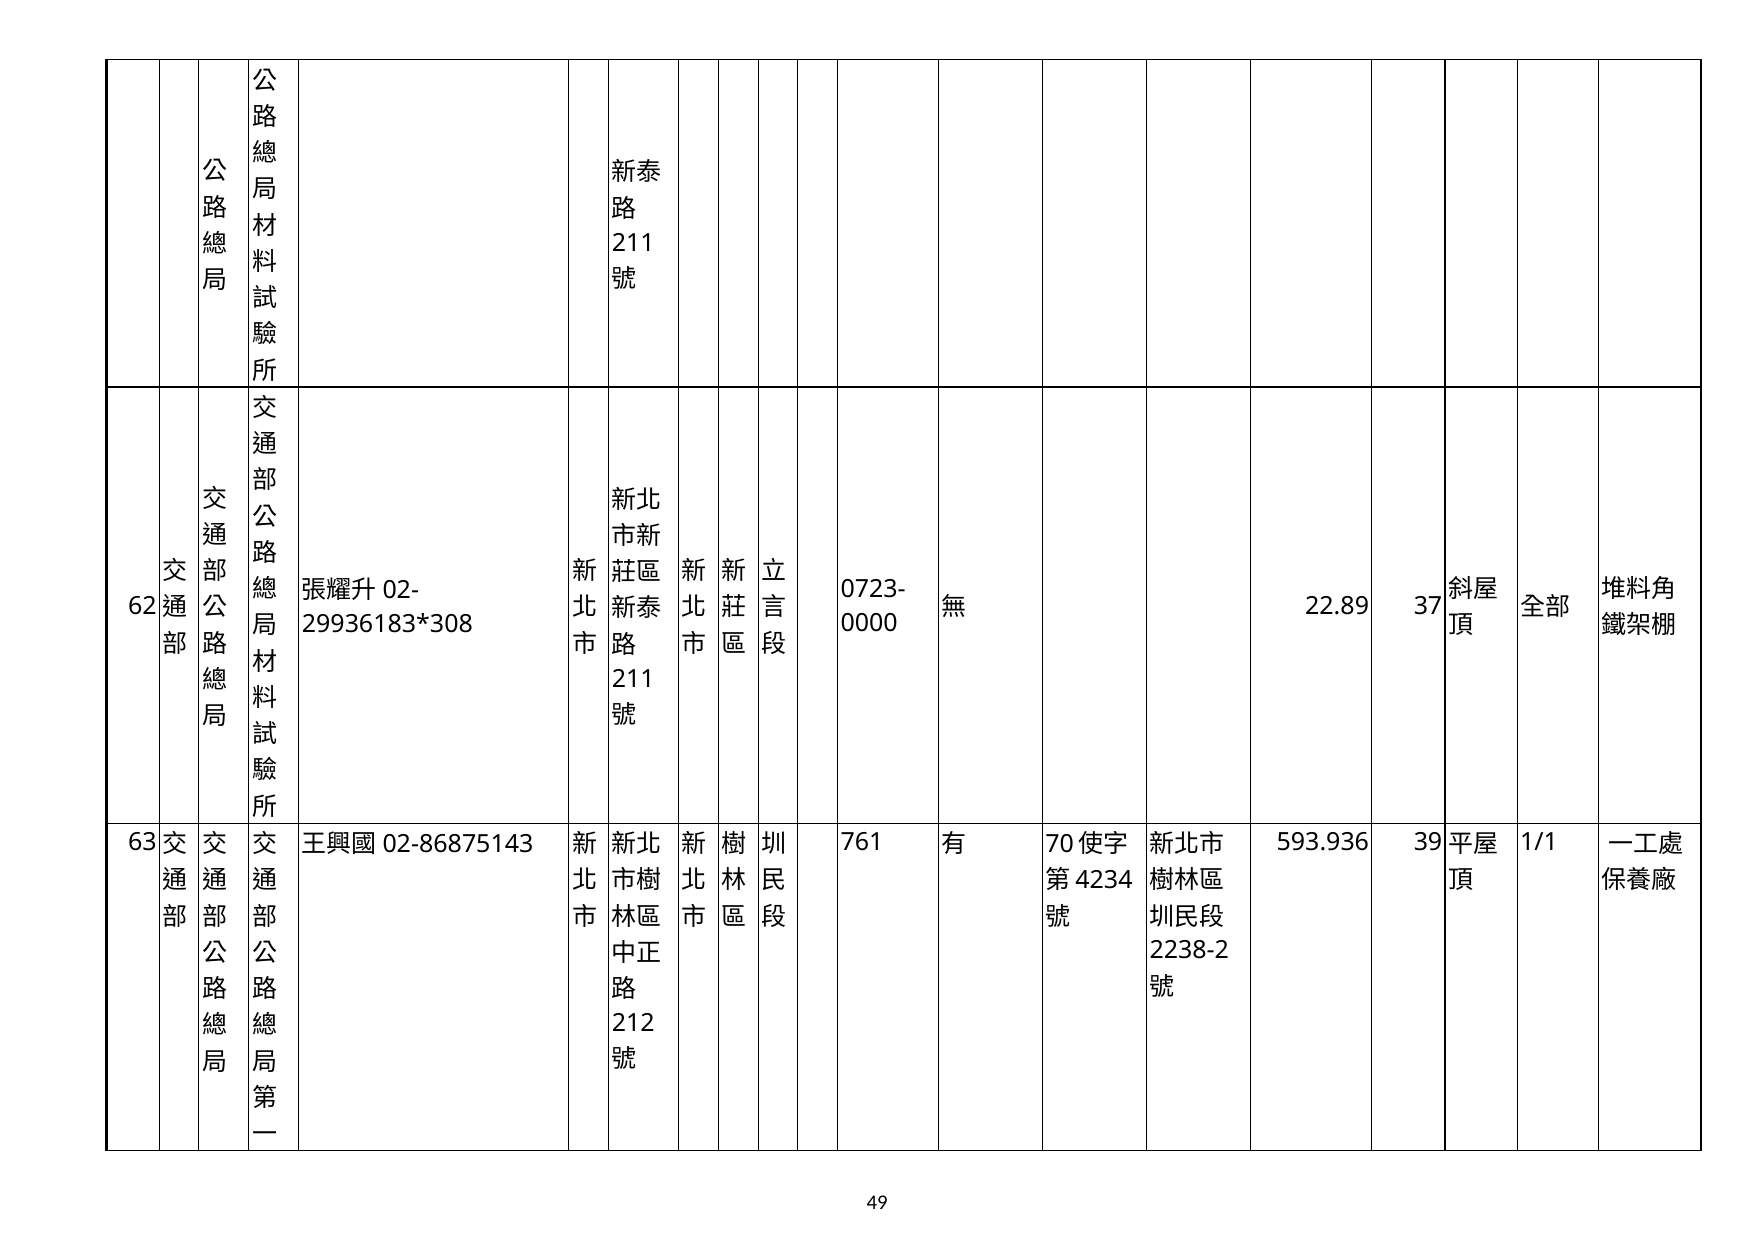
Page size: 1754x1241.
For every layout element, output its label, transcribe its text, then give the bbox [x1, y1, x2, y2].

table_cell [679, 60, 718, 386]
table_cell 交通部公路總局第一 [249, 824, 298, 1150]
table_cell 交通部公路總局 [199, 824, 248, 1150]
table_cell 761 [838, 824, 938, 1150]
table_cell 公路總局材料試驗所 [249, 60, 298, 386]
table_cell [1446, 60, 1517, 386]
table_cell 新北市 [569, 388, 608, 822]
table_cell 593.936 [1251, 824, 1371, 1150]
table_cell 新北市樹林區中正路212號 [609, 824, 678, 1150]
table_cell [569, 60, 608, 386]
table_cell 70使字第4234號 [1043, 824, 1146, 1150]
table_cell 全部 [1518, 388, 1598, 822]
table_cell 公路總局 [199, 60, 248, 386]
table_cell 交通部公路總局材料試驗所 [249, 388, 298, 822]
table_cell [1372, 60, 1444, 386]
table_cell [838, 60, 938, 386]
table_cell 新北市 [679, 388, 718, 822]
table_cell 37 [1372, 388, 1444, 822]
table_cell [939, 60, 1042, 386]
table_cell [160, 60, 198, 386]
table_cell [1043, 388, 1146, 822]
table_cell [108, 60, 159, 386]
table_cell 22.89 [1251, 388, 1371, 822]
table_cell [1147, 60, 1250, 386]
table_cell [299, 60, 568, 386]
table_cell 堆料角鐵架棚 [1599, 388, 1700, 822]
table_cell 0723-0000 [838, 388, 938, 822]
table_cell [1518, 60, 1598, 386]
table_cell 立言段 [759, 388, 797, 822]
table_cell 63 [108, 824, 159, 1150]
table_cell [759, 60, 797, 386]
table_cell 新北市樹林區圳民段2238-2號 [1147, 824, 1250, 1150]
table_cell [798, 388, 837, 822]
table_cell [719, 60, 758, 386]
table_cell 62 [108, 388, 159, 822]
table_cell [1251, 60, 1371, 386]
table_cell [798, 60, 837, 386]
table_cell [1599, 60, 1700, 386]
table_cell 無 [939, 388, 1042, 822]
table_cell 圳民段 [759, 824, 797, 1150]
table_cell 斜屋頂 [1446, 388, 1517, 822]
table_cell 新北市新莊區新泰路211號 [609, 388, 678, 822]
table_cell 新莊區 [719, 388, 758, 822]
table_cell 新泰路211號 [609, 60, 678, 386]
table_cell 有 [939, 824, 1042, 1150]
table_cell 1/1 [1518, 824, 1598, 1150]
table_cell [1147, 388, 1250, 822]
table_cell [1043, 60, 1146, 386]
table_cell 張耀升 02-29936183*308 [299, 388, 568, 822]
table_cell 王興國 02-86875143 [299, 824, 568, 1150]
table_cell 樹林區 [719, 824, 758, 1150]
table_cell 39 [1372, 824, 1444, 1150]
table_cell [798, 824, 837, 1150]
table_cell 交通部 [160, 388, 198, 822]
table_cell 一工處保養廠 [1599, 824, 1700, 1150]
table_cell 新北市 [679, 824, 718, 1150]
table_cell 交通部 [160, 824, 198, 1150]
table_cell 平屋頂 [1446, 824, 1517, 1150]
table_cell 新北市 [569, 824, 608, 1150]
table_cell 交通部公路總局 [199, 388, 248, 822]
